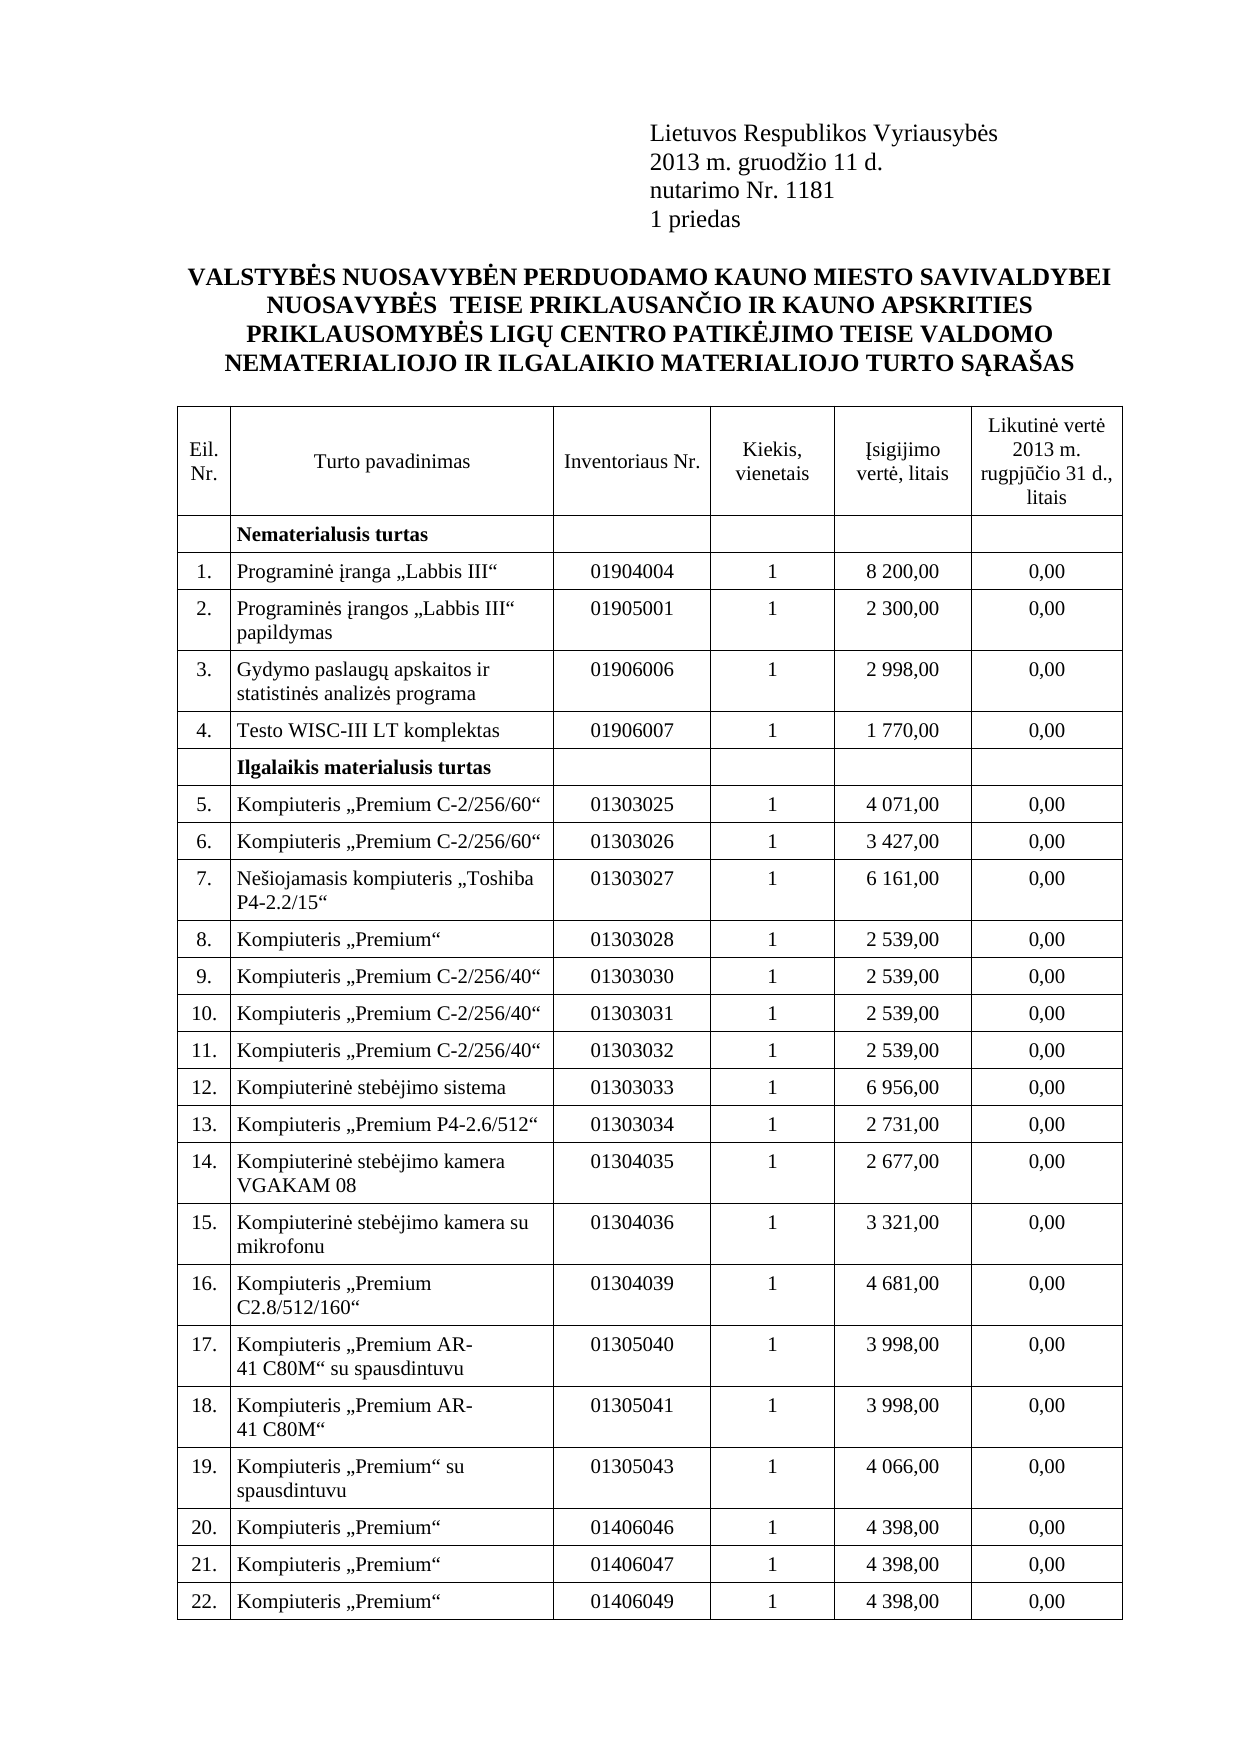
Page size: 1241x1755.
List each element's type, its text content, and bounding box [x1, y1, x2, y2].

table_cell 0,00 [972, 860, 1122, 920]
table_cell 2 998,00 [835, 651, 971, 711]
table_cell Nematerialusis turtas [231, 516, 553, 552]
table_cell Kompiuteris „Premium C-2/256/60“ [231, 786, 553, 822]
table_cell 6 161,00 [835, 860, 971, 920]
table_cell 01304035 [554, 1143, 710, 1203]
table_header Kiekis, vienetais [711, 407, 834, 515]
table_cell 3. [178, 651, 230, 711]
table_cell 01303026 [554, 823, 710, 859]
table_cell 1 [711, 786, 834, 822]
table_cell 0,00 [972, 786, 1122, 822]
table_cell 0,00 [972, 1106, 1122, 1142]
table_cell 8. [178, 921, 230, 957]
table_cell 0,00 [972, 995, 1122, 1031]
table_cell 0,00 [972, 553, 1122, 589]
table_cell Kompiuteris „Premium AR-41 C80M“ [231, 1387, 553, 1447]
table_cell Programinė įranga „Labbis III“ [231, 553, 553, 589]
table_cell 01303032 [554, 1032, 710, 1068]
text Lietuvos Respublikos Vyriausybės [649, 118, 1122, 147]
table_cell 1 [711, 958, 834, 994]
text 2013 m. gruodžio 11 d. [649, 147, 1122, 176]
table_cell 1 [711, 1326, 834, 1386]
table_cell 4 071,00 [835, 786, 971, 822]
table_cell 1 [711, 1509, 834, 1545]
table_cell 6. [178, 823, 230, 859]
table_cell 1 [711, 1387, 834, 1447]
table_cell 8 200,00 [835, 553, 971, 589]
table_cell 3 998,00 [835, 1387, 971, 1447]
table_cell 1 770,00 [835, 712, 971, 748]
table_cell 12. [178, 1069, 230, 1105]
table_cell 16. [178, 1265, 230, 1325]
table_cell 1 [711, 553, 834, 589]
table_cell 1 [711, 590, 834, 650]
table_cell 1 [711, 995, 834, 1031]
table_cell 1 [711, 1069, 834, 1105]
table_cell 01904004 [554, 553, 710, 589]
table_cell [835, 749, 971, 785]
table_cell 2 300,00 [835, 590, 971, 650]
table_cell 01304039 [554, 1265, 710, 1325]
table_cell 4 398,00 [835, 1509, 971, 1545]
table_cell 01303034 [554, 1106, 710, 1142]
table_cell 2 731,00 [835, 1106, 971, 1142]
table_cell 0,00 [972, 651, 1122, 711]
table_cell [178, 516, 230, 552]
table_cell 2 539,00 [835, 995, 971, 1031]
table_cell 0,00 [972, 1204, 1122, 1264]
table_cell Kompiuteris „Premium C-2/256/40“ [231, 995, 553, 1031]
table_header Turto pavadinimas [231, 407, 553, 515]
table_header Eil. Nr. [178, 407, 230, 515]
text VALSTYBĖS NUOSAVYBĖN PERDUODAMO KAUNO MIESTO SAVIVALDYBEI NUOSAVYBĖS TEISE PRIKLAUSANČIO IR KAUNO APSKRITIES PRIKLAUSOMYBĖS LIGŲ CENTRO PATIKĖJIMO TEISE VALDOMO NEMATERIALIOJO IR ILGALAIKIO MATERIALIOJO TURTO SĄRAŠAS [177, 262, 1122, 377]
table_cell 15. [178, 1204, 230, 1264]
table_cell 7. [178, 860, 230, 920]
table_cell 21. [178, 1546, 230, 1582]
table_cell 0,00 [972, 1143, 1122, 1203]
table_cell 0,00 [972, 921, 1122, 957]
table_cell Kompiuteris „Premium AR-41 C80M“ su spausdintuvu [231, 1326, 553, 1386]
table_cell 0,00 [972, 1265, 1122, 1325]
table_header Inventoriaus Nr. [554, 407, 710, 515]
table_cell [972, 516, 1122, 552]
table_cell [972, 749, 1122, 785]
table_cell 1 [711, 1583, 834, 1619]
table_cell 2 677,00 [835, 1143, 971, 1203]
table_cell 01406047 [554, 1546, 710, 1582]
table_cell 0,00 [972, 1448, 1122, 1508]
table_cell 5. [178, 786, 230, 822]
table_cell 0,00 [972, 1032, 1122, 1068]
table_cell Kompiuteris „Premium“ [231, 1583, 553, 1619]
table_cell Ilgalaikis materialusis turtas [231, 749, 553, 785]
table_cell Nešiojamasis kompiuteris „Toshiba P4-2.2/15“ [231, 860, 553, 920]
table_cell Kompiuterinė stebėjimo kamera su mikrofonu [231, 1204, 553, 1264]
table_cell 20. [178, 1509, 230, 1545]
table_cell 3 998,00 [835, 1326, 971, 1386]
table_cell 01406046 [554, 1509, 710, 1545]
table_cell 01303033 [554, 1069, 710, 1105]
table_cell 01305043 [554, 1448, 710, 1508]
table_cell 2. [178, 590, 230, 650]
table_cell 1 [711, 1106, 834, 1142]
table_cell 1 [711, 1032, 834, 1068]
table_cell 4 066,00 [835, 1448, 971, 1508]
table_cell 0,00 [972, 1583, 1122, 1619]
table_cell Kompiuteris „Premium“ [231, 1546, 553, 1582]
table_cell 01305041 [554, 1387, 710, 1447]
table_cell Kompiuterinė stebėjimo sistema [231, 1069, 553, 1105]
table_cell 01303031 [554, 995, 710, 1031]
table_cell 01906007 [554, 712, 710, 748]
table_cell 17. [178, 1326, 230, 1386]
table_cell 0,00 [972, 1387, 1122, 1447]
table_cell Kompiuteris „Premium C2.8/512/160“ [231, 1265, 553, 1325]
table_cell 3 427,00 [835, 823, 971, 859]
table_cell 01305040 [554, 1326, 710, 1386]
table_cell 01303030 [554, 958, 710, 994]
table_cell 01304036 [554, 1204, 710, 1264]
table_cell 1 [711, 823, 834, 859]
text nutarimo Nr. 1181 [649, 176, 1122, 204]
table_cell 01906006 [554, 651, 710, 711]
table_cell 13. [178, 1106, 230, 1142]
table_cell 1 [711, 1265, 834, 1325]
table_header Įsigijimo vertė, litais [835, 407, 971, 515]
table_cell Kompiuteris „Premium C-2/256/40“ [231, 958, 553, 994]
table_cell 3 321,00 [835, 1204, 971, 1264]
table_cell 01406049 [554, 1583, 710, 1619]
table_cell 01303025 [554, 786, 710, 822]
table_cell [835, 516, 971, 552]
table_cell Kompiuteris „Premium C-2/256/40“ [231, 1032, 553, 1068]
table_cell Kompiuteris „Premium“ [231, 1509, 553, 1545]
text 1 priedas [649, 204, 1122, 233]
table_cell 4 398,00 [835, 1546, 971, 1582]
table_cell 4. [178, 712, 230, 748]
table_cell 18. [178, 1387, 230, 1447]
table_cell Kompiuteris „Premium“ [231, 921, 553, 957]
table_cell [711, 749, 834, 785]
table_cell 0,00 [972, 1069, 1122, 1105]
table_cell [554, 749, 710, 785]
table_cell 1 [711, 1204, 834, 1264]
table_cell 0,00 [972, 1509, 1122, 1545]
table_cell 9. [178, 958, 230, 994]
table_cell 0,00 [972, 1546, 1122, 1582]
table_header Likutinė vertė 2013 m. rugpjūčio 31 d., litais [972, 407, 1122, 515]
table_cell 01303027 [554, 860, 710, 920]
table_cell Kompiuteris „Premium“ su spausdintuvu [231, 1448, 553, 1508]
table_cell 0,00 [972, 712, 1122, 748]
table_cell [554, 516, 710, 552]
table_cell 4 681,00 [835, 1265, 971, 1325]
table_cell 0,00 [972, 958, 1122, 994]
table_cell 1 [711, 921, 834, 957]
table_cell Kompiuterinė stebėjimo kamera VGAKAM 08 [231, 1143, 553, 1203]
table_cell Kompiuteris „Premium C-2/256/60“ [231, 823, 553, 859]
table_cell 10. [178, 995, 230, 1031]
table_cell 0,00 [972, 590, 1122, 650]
table_cell 19. [178, 1448, 230, 1508]
table_cell 1 [711, 651, 834, 711]
table_cell [711, 516, 834, 552]
table_cell 4 398,00 [835, 1583, 971, 1619]
table_cell 0,00 [972, 823, 1122, 859]
table_cell 01905001 [554, 590, 710, 650]
table_cell Kompiuteris „Premium P4-2.6/512“ [231, 1106, 553, 1142]
table_cell Gydymo paslaugų apskaitos ir statistinės analizės programa [231, 651, 553, 711]
table_cell 1. [178, 553, 230, 589]
table_cell 2 539,00 [835, 1032, 971, 1068]
table_cell 01303028 [554, 921, 710, 957]
table_cell 11. [178, 1032, 230, 1068]
table_cell 0,00 [972, 1326, 1122, 1386]
table_cell Programinės įrangos „Labbis III“ papildymas [231, 590, 553, 650]
table_cell 1 [711, 1546, 834, 1582]
table_cell 1 [711, 712, 834, 748]
table_cell 14. [178, 1143, 230, 1203]
table_cell 1 [711, 860, 834, 920]
table_cell 1 [711, 1448, 834, 1508]
table_cell Testo WISC-III LT komplektas [231, 712, 553, 748]
table_cell 2 539,00 [835, 921, 971, 957]
table_cell 2 539,00 [835, 958, 971, 994]
table_cell 22. [178, 1583, 230, 1619]
table_cell 6 956,00 [835, 1069, 971, 1105]
table_cell [178, 749, 230, 785]
table_cell 1 [711, 1143, 834, 1203]
